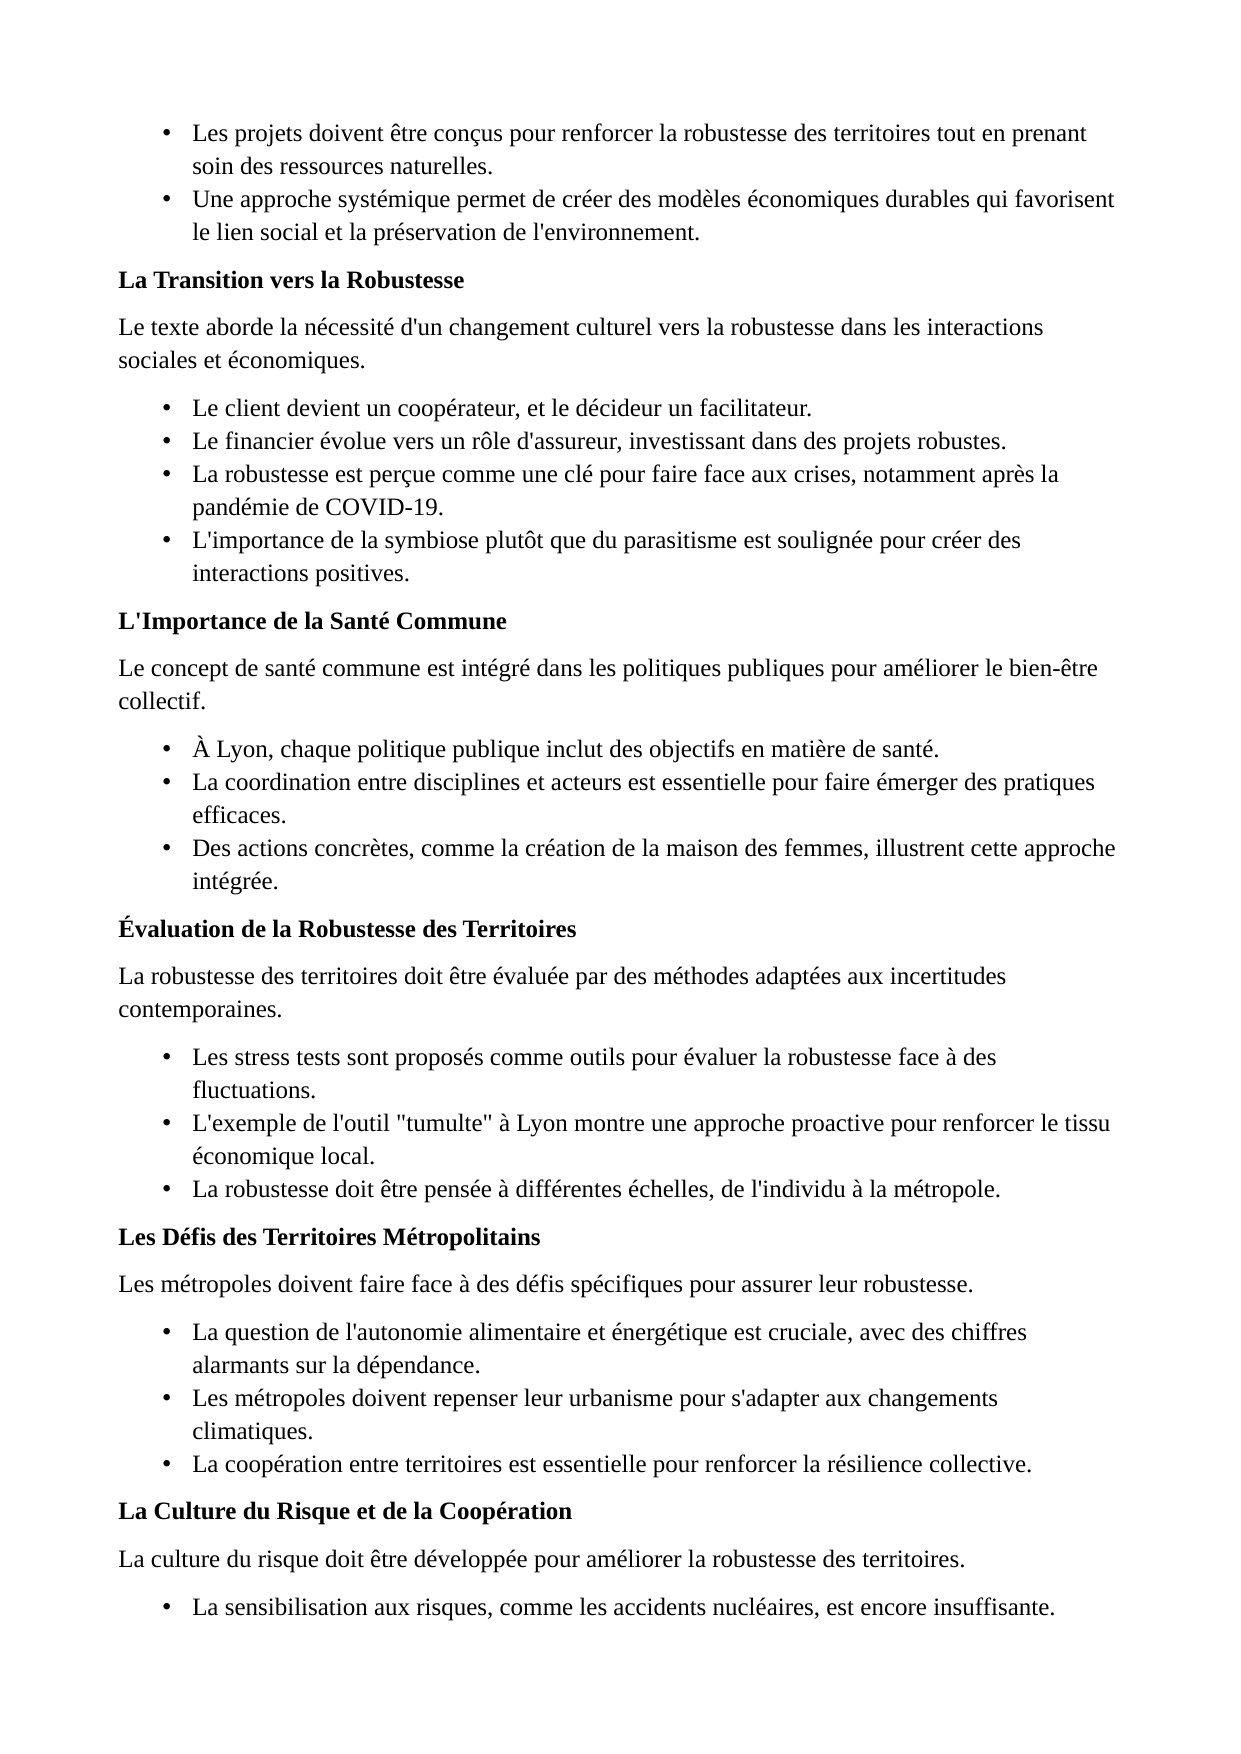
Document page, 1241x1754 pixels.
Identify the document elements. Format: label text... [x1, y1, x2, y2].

list La sensibilisation aux risques, comme les accidents nucléaires, est encore insuffisante. [162, 1592, 1122, 1620]
text Le texte aborde la nécessité d'un changement culturel vers la robustesse dans les interactions sociales et économiques. [118, 312, 1122, 374]
list La robustesse doit être pensée à différentes échelles, de l'individu à la métropole. [162, 1174, 1122, 1203]
list Les métropoles doivent repenser leur urbanisme pour s'adapter aux changements climatiques. [162, 1383, 1122, 1444]
text Les métropoles doivent faire face à des défis spécifiques pour assurer leur robustesse. [118, 1269, 1122, 1298]
list Les stress tests sont proposés comme outils pour évaluer la robustesse face à des fluctuations. [162, 1042, 1122, 1104]
text Les Défis des Territoires Métropolitains [118, 1222, 1122, 1250]
list L'exemple de l'outil "tumulte" à Lyon montre une approche proactive pour renforcer le tissu économique local. [162, 1108, 1122, 1170]
text Le concept de santé commune est intégré dans les politiques publiques pour améliorer le bien-être collectif. [118, 653, 1122, 715]
list Les projets doivent être conçus pour renforcer la robustesse des territoires tout en prenant soin des ressources naturelles. [162, 118, 1122, 180]
text La culture du risque doit être développée pour améliorer la robustesse des territoires. [118, 1544, 1122, 1573]
list Le client devient un coopérateur, et le décideur un facilitateur. [162, 393, 1122, 422]
list La robustesse est perçue comme une clé pour faire face aux crises, notamment après la pandémie de COVID-19. [162, 459, 1122, 521]
text La robustesse des territoires doit être évaluée par des méthodes adaptées aux incertitudes contemporaines. [118, 961, 1122, 1023]
list Une approche systémique permet de créer des modèles économiques durables qui favorisent le lien social et la préservation de l'environnement. [162, 184, 1122, 246]
text L'Importance de la Santé Commune [118, 606, 1122, 634]
list À Lyon, chaque politique publique inclut des objectifs en matière de santé. [162, 734, 1122, 763]
list La question de l'autonomie alimentaire et énergétique est cruciale, avec des chiffres alarmants sur la dépendance. [162, 1317, 1122, 1378]
list Des actions concrètes, comme la création de la maison des femmes, illustrent cette approche intégrée. [162, 833, 1122, 895]
list La coopération entre territoires est essentielle pour renforcer la résilience collective. [162, 1449, 1122, 1478]
text La Transition vers la Robustesse [118, 265, 1122, 293]
list La coordination entre disciplines et acteurs est essentielle pour faire émerger des pratiques efficaces. [162, 767, 1122, 829]
text Évaluation de la Robustesse des Territoires [118, 914, 1122, 942]
list Le financier évolue vers un rôle d'assureur, investissant dans des projets robustes. [162, 426, 1122, 455]
list L'importance de la symbiose plutôt que du parasitisme est soulignée pour créer des interactions positives. [162, 525, 1122, 587]
text La Culture du Risque et de la Coopération [118, 1496, 1122, 1525]
